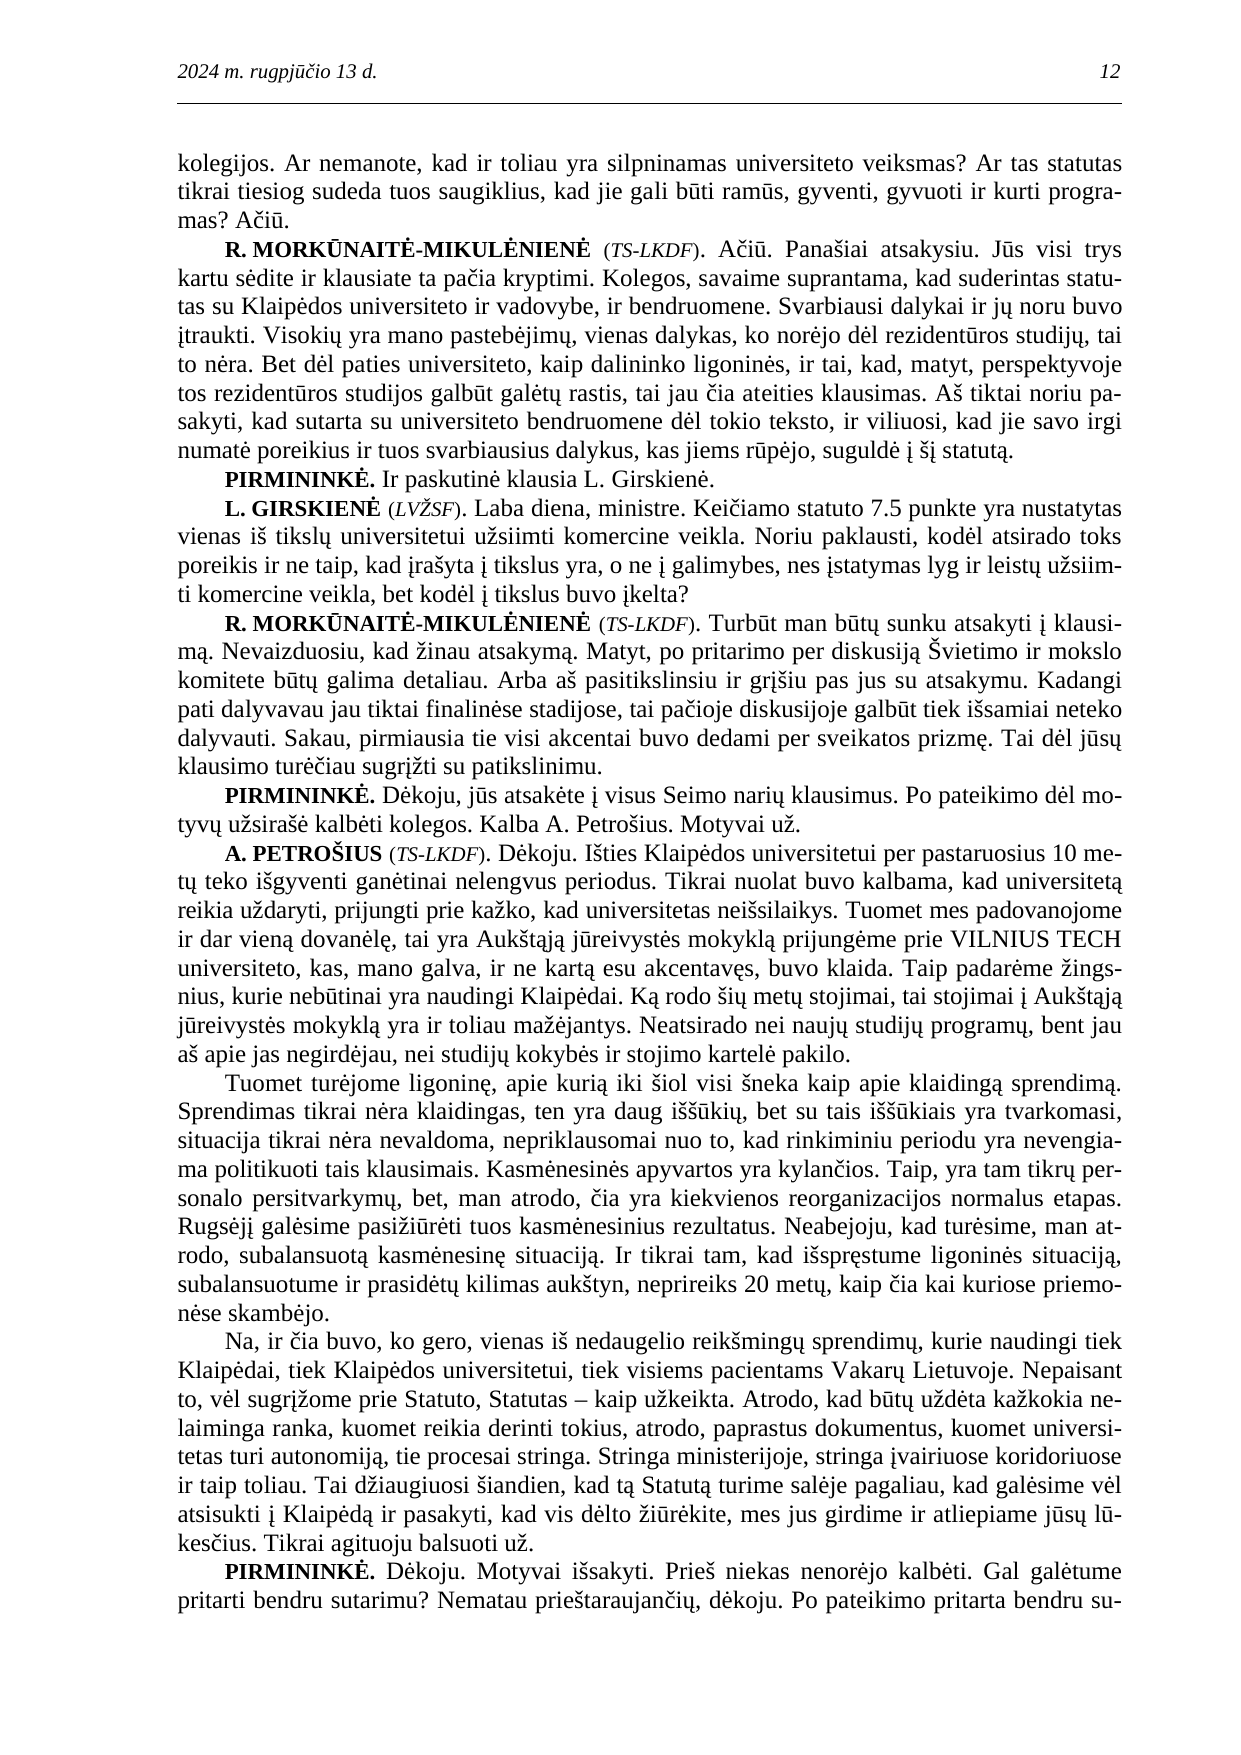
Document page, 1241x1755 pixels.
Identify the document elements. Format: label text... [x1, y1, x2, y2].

text PIRMININKĖ. Ir pas­ku­ti­nė klau­sia L. Girs­kie­nė. [177, 464, 1122, 493]
text Na, ir čia bu­vo, ko ge­ro, vie­nas iš ne­dau­ge­lio reikš­min­gų spren­di­mų, ku­rie nau­din­gi tiek Klai­pė­dai, tiek Klai­pė­dos uni­ver­si­te­tui, tiek vi­siems pa­cien­tams Va­ka­rų Lie­tu­vo­je. Ne­pai­sant to, vėl su­grį­žo­me prie Sta­tu­to, Sta­tu­tas – kaip už­keik­ta. At­ro­do, kad bū­tų už­dė­ta kaž­ko­kia ne­lai­min­ga ran­ka, kuo­met rei­kia de­rin­ti to­kius, at­ro­do, pa­pras­tus do­ku­men­tus, kuo­met uni­ver­si­te­tas tu­ri au­to­no­mi­ją, tie pro­ce­sai strin­ga. Strin­ga mi­nis­te­ri­jo­je, strin­ga įvai­riuo­se ko­ri­do­riuo­se ir taip to­liau. Tai džiau­giuo­si šian­dien, kad tą Sta­tu­tą tu­ri­me sa­lė­je pa­ga­liau, kad ga­lė­si­me vėl at­si­suk­ti į Klai­pė­dą ir pa­sa­ky­ti, kad vis dėl­to žiū­rė­ki­te, mes jus gir­di­me ir at­lie­pia­me jū­sų lū­kes­čius. Tik­rai agi­tuo­ju bal­suo­ti už. [177, 1326, 1122, 1556]
text PIRMININKĖ. Dė­ko­ju. Mo­ty­vai iš­sa­ky­ti. Prieš nie­kas ne­no­rė­jo kal­bė­ti. Gal ga­lė­tu­me pri­tar­ti ben­dru su­ta­ri­mu? Ne­ma­tau prieš­ta­rau­jan­čių, dė­ko­ju. Po pa­tei­ki­mo pri­tar­ta ben­dru su­ [177, 1556, 1122, 1614]
text L. GIRSKIENĖ (LVŽSF). La­ba die­na, mi­nist­re. Kei­čia­mo sta­tu­to 7.5 punk­te yra nu­sta­ty­tas vie­nas iš tiks­lų uni­ver­si­te­tui už­si­im­ti ko­mer­ci­ne veik­la. No­riu pa­klaus­ti, ko­dėl at­si­ra­do toks po­rei­kis ir ne taip, kad įra­šy­ta į tiks­lus yra, o ne į ga­li­my­bes, nes įsta­ty­mas lyg ir leis­tų už­si­im­ti ko­mer­ci­ne veik­la, bet ko­dėl į tiks­lus bu­vo įkel­ta? [177, 493, 1122, 608]
text R. MORKŪNAITĖ-MIKULĖNIENĖ (TS-LKDF). Ačiū. Pa­na­šiai at­sa­ky­siu. Jūs vi­si trys kar­tu sė­di­te ir klau­sia­te ta pa­čia kryp­ti­mi. Ko­le­gos, sa­vai­me su­pran­ta­ma, kad su­de­rin­tas sta­tu­tas su Klai­pė­dos uni­ver­si­te­to ir va­do­vy­be, ir ben­druo­me­ne. Svar­biau­si da­ly­kai ir jų no­ru bu­vo įtrauk­ti. Vi­so­kių yra ma­no pa­ste­bė­ji­mų, vie­nas da­ly­kas, ko no­rė­jo dėl re­zi­den­tū­ros stu­di­jų, tai to nė­ra. Bet dėl pa­ties uni­ver­si­te­to, kaip da­li­nin­ko li­go­ni­nės, ir tai, kad, ma­tyt, per­spek­ty­vo­je tos re­zi­den­tū­ros stu­di­jos gal­būt ga­lė­tų ras­tis, tai jau čia at­ei­ties klau­si­mas. Aš tik­tai no­riu pa­sa­ky­ti, kad su­tar­ta su uni­ver­si­te­to ben­druo­me­ne dėl to­kio teks­to, ir vi­liuo­si, kad jie sa­vo ir­gi nu­ma­tė po­rei­kius ir tuos svar­biau­sius da­ly­kus, kas jiems rū­pė­jo, su­gul­dė į šį sta­tu­tą. [177, 234, 1122, 464]
text A. PETROŠIUS (TS-LKDF). Dė­ko­ju. Iš­ties Klai­pė­dos uni­ver­si­te­tui per pas­ta­ruo­sius 10 me­tų te­ko iš­gy­ven­ti ga­nė­ti­nai ne­leng­vus pe­ri­odus. Tik­rai nuo­lat bu­vo kal­ba­ma, kad uni­ver­si­te­tą rei­kia už­da­ry­ti, pri­jung­ti prie kaž­ko, kad uni­ver­si­te­tas ne­iš­si­lai­kys. Tuo­met mes pa­do­va­no­jo­me ir dar vie­ną do­va­nė­lę, tai yra Aukš­tą­ją jū­rei­vys­tės mo­kyk­lą pri­jun­gė­me prie VILNIUS TECH uni­ver­si­te­to, kas, ma­no gal­va, ir ne kar­tą esu ak­cen­ta­vęs, bu­vo klai­da. Taip pa­da­rė­me žings­nius, ku­rie ne­bū­ti­nai yra nau­din­gi Klai­pė­dai. Ką ro­do šių me­tų sto­ji­mai, tai sto­ji­mai į Aukš­tą­ją jū­rei­vys­tės mo­kyk­lą yra ir to­liau ma­žė­jan­tys. Ne­at­si­ra­do nei nau­jų stu­di­jų pro­gra­mų, bent jau aš apie jas ne­gir­dė­jau, nei stu­di­jų ko­ky­bės ir sto­ji­mo kar­te­lė pa­ki­lo. [177, 838, 1122, 1068]
text R. MORKŪNAITĖ-MIKULĖNIENĖ (TS-LKDF). Tur­būt man bū­tų sun­ku at­sa­ky­ti į klau­si­mą. Ne­vaiz­duo­siu, kad ži­nau at­sa­ky­mą. Ma­tyt, po pri­ta­ri­mo per dis­ku­si­ją Švie­ti­mo ir moks­lo ko­mi­te­te bū­tų ga­li­ma de­ta­liau. Ar­ba aš pa­si­tiks­lin­siu ir grį­šiu pas jus su at­sa­ky­mu. Ka­dan­gi pa­ti da­ly­va­vau jau tik­tai fi­na­li­nė­se sta­di­jo­se, tai pa­čio­je dis­ku­si­jo­je gal­būt tiek iš­sa­miai ne­te­ko da­ly­vau­ti. Sa­kau, pir­miau­sia tie vi­si ak­cen­tai bu­vo de­da­mi per svei­ka­tos priz­mę. Tai dėl jū­sų klau­si­mo tu­rė­čiau su­grįž­ti su pa­tiks­li­ni­mu. [177, 608, 1122, 780]
text ko­le­gi­jos. Ar ne­ma­no­te, kad ir to­liau yra sil­pni­na­mas uni­ver­si­te­to veiks­mas? Ar tas sta­tu­tas tik­rai tie­siog su­de­da tuos sau­gik­lius, kad jie ga­li bū­ti ra­mūs, gy­ven­ti, gy­vuo­ti ir kur­ti pro­gra­mas? Ačiū. [177, 148, 1122, 234]
text PIRMININKĖ. Dė­ko­ju, jūs at­sa­kė­te į vi­sus Sei­mo na­rių klau­si­mus. Po pa­tei­ki­mo dėl mo­ty­vų už­si­ra­šė kal­bė­ti ko­le­gos. Kal­ba A. Pet­ro­šius. Mo­ty­vai už. [177, 780, 1122, 838]
text Tuo­met tu­rė­jo­me li­go­ni­nę, apie ku­rią iki šiol vi­si šne­ka kaip apie klai­din­gą spren­di­mą. Spren­di­mas tik­rai nė­ra klai­din­gas, ten yra daug iš­šū­kių, bet su tais iš­šū­kiais yra tvar­ko­ma­si, si­tu­a­ci­ja tik­rai nė­ra ne­val­do­ma, ne­pri­klau­so­mai nuo to, kad rin­ki­mi­niu pe­ri­odu yra ne­ven­gia­ma po­li­ti­kuo­ti tais klau­si­mais. Kas­mė­ne­si­nės apy­var­tos yra ky­lan­čios. Taip, yra tam tik­rų per­so­na­lo per­si­tvar­ky­mų, bet, man at­ro­do, čia yra kiek­vie­nos re­or­ga­ni­za­ci­jos nor­ma­lus eta­pas. Rug­sė­jį ga­lė­si­me pa­si­žiū­rė­ti tuos kas­mė­ne­si­nius re­zul­ta­tus. Ne­abe­jo­ju, kad tu­rė­si­me, man at­ro­do, su­ba­lan­suo­tą kas­mė­ne­si­nę si­tu­a­ci­ją. Ir tik­rai tam, kad iš­spręs­tu­me li­go­ni­nės si­tu­a­ci­ją, su­ba­lan­suo­tu­me ir pra­si­dė­tų ki­li­mas aukš­tyn, ne­pri­reiks 20 me­tų, kaip čia kai ku­rio­se prie­mo­nė­se skam­bė­jo. [177, 1068, 1122, 1326]
